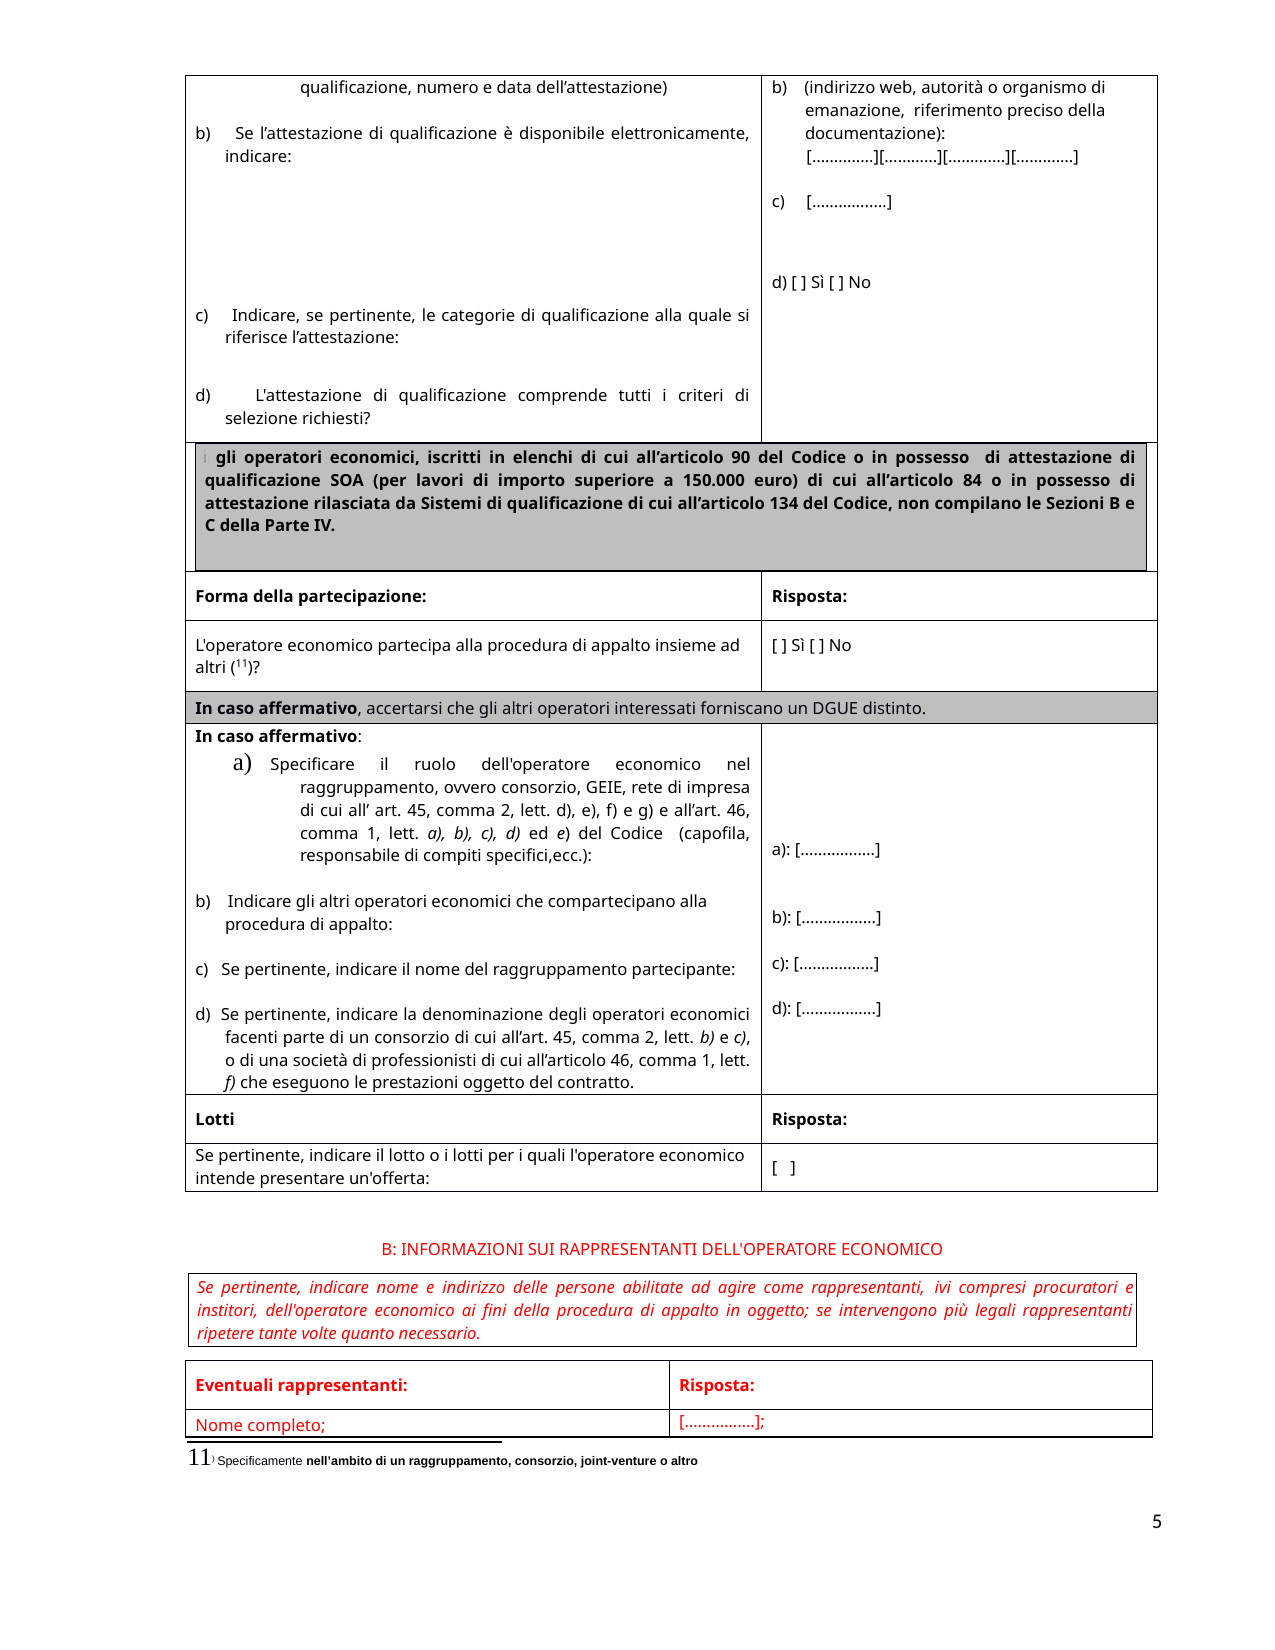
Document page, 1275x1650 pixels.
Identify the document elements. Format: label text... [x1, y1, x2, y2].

table_header Eventuali rappresentanti: [186, 1361, 669, 1408]
table_cell In caso affermativo, accertarsi che gli altri operatori interessati forniscano un DGUE distinto. [186, 692, 1157, 723]
table_cell a): […………..…] b): […………..…] c): […………..…] d): […….……….] [762, 724, 1157, 1094]
table_cell [ ] Sì [ ] No [762, 621, 1157, 691]
title B: Informazioni sui rappresentanti dell'operatore economico [187, 1238, 1137, 1260]
table_cell Forma della partecipazione: [186, 572, 761, 620]
table_cell Nome completo; [186, 1410, 669, 1436]
table_cell Risposta: [762, 1095, 1157, 1142]
table_cell [ ] [762, 1144, 1157, 1191]
table_cell In caso affermativo: Specificare il ruolo dell'operatore economico nel raggruppamento, ovvero consorzio, GEIE, rete di impresa di cui all’ art. 45, comma 2, lett. d), e), f) e g) e all’art. 46, comma 1, lett. a), b), c), d) ed e) del Codice (capofila, responsabile di compiti specifici,ecc.): b) Indicare gli altri operatori economici che compartecipano alla procedura di appalto: c) Se pertinente, indicare il nome del raggruppamento partecipante: d) Se pertinente, indicare la denominazione degli operatori economici facenti parte di un consorzio di cui all’art. 45, comma 2, lett. b) e c), o di una società di professionisti di cui all’articolo 46, comma 1, lett. f) che eseguono le prestazioni oggetto del contratto. [186, 724, 761, 1094]
table_header Risposta: [670, 1361, 1152, 1408]
table_cell Risposta: [762, 572, 1157, 620]
table_cell Se pertinente, indicare il lotto o i lotti per i quali l'operatore economico intende presentare un'offerta: [186, 1144, 761, 1191]
table_cell qualificazione, numero e data dell’attestazione) b) Se l’attestazione di qualificazione è disponibile elettronicamente, indicare: c) Indicare, se pertinente, le categorie di qualificazione alla quale si riferisce l’attestazione: d) L'attestazione di qualificazione comprende tutti i criteri di selezione richiesti? [186, 76, 761, 442]
table_cell Lotti [186, 1095, 761, 1142]
table_cell […………….]; [670, 1410, 1152, 1436]
text Se pertinente, indicare nome e indirizzo delle persone abilitate ad agire come rappresentanti, ivi compresi procuratori e institori, dell'operatore economico ai fini della procedura di appalto in oggetto; se intervengono più legali rappresentanti ripetere tante volte quanto necessario. [189, 1274, 1136, 1346]
table_cell b) (indirizzo web, autorità o organismo di emanazione, riferimento preciso della documentazione): [………..…][…………][……….…][……….…] c) […………..…] d) [ ] Sì [ ] No [762, 76, 1157, 442]
table_cell L'operatore economico partecipa alla procedura di appalto insieme ad altri ()? [186, 621, 761, 691]
